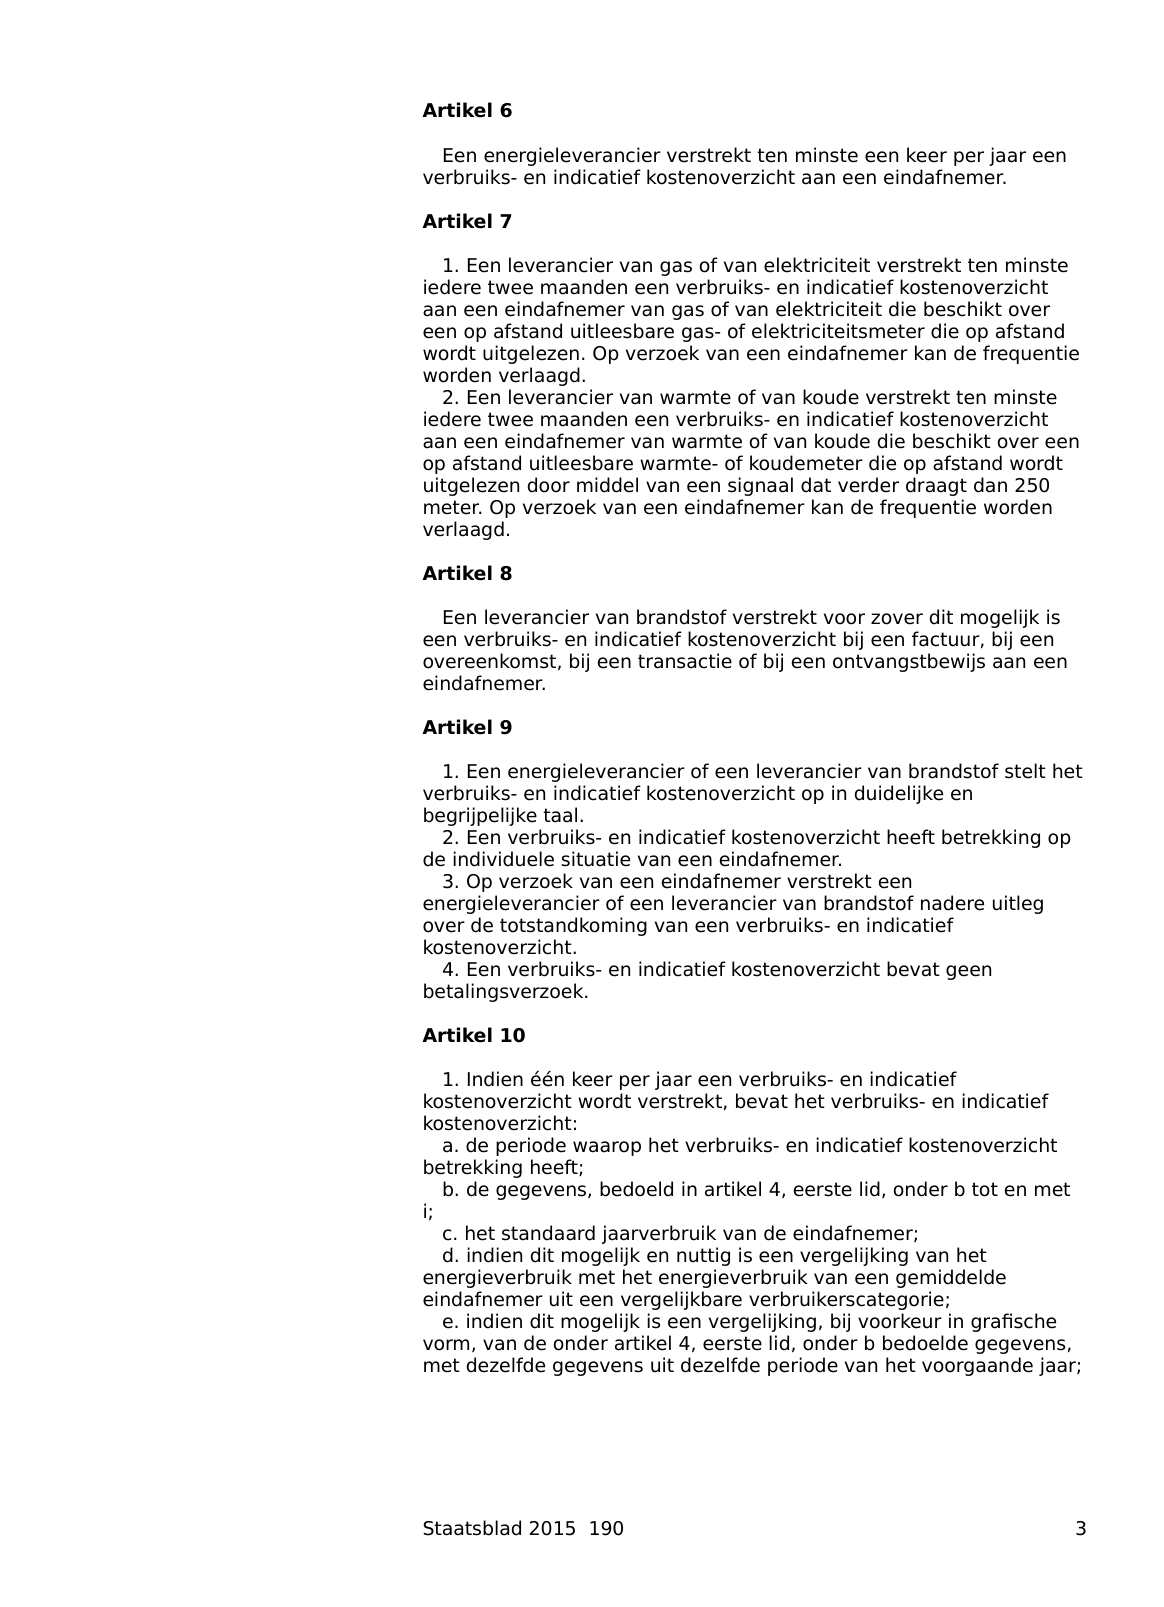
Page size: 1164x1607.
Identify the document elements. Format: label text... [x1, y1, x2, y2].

text 1. Een leverancier van gas of van elektriciteit verstrekt ten minste iedere twee maanden een verbruiks- en indicatief kostenoverzicht aan een eindafnemer van gas of van elektriciteit die beschikt over een op afstand uitleesbare gas- of elektriciteitsmeter die op afstand wordt uitgelezen. Op verzoek van een eindafnemer kan de frequentie worden verlaagd. [422, 255, 1087, 387]
text 2. Een verbruiks- en indicatief kostenoverzicht heeft betrekking op de individuele situatie van een eindafnemer. [422, 827, 1087, 871]
text e. indien dit mogelijk is een vergelijking, bij voorkeur in grafische vorm, van de onder artikel 4, eerste lid, onder b bedoelde gegevens, met dezelfde gegevens uit dezelfde periode van het voorgaande jaar; [422, 1311, 1087, 1377]
text 1. Een energieleverancier of een leverancier van brandstof stelt het verbruiks- en indicatief kostenoverzicht op in duidelijke en begrijpelijke taal. [422, 761, 1087, 827]
text d. indien dit mogelijk en nuttig is een vergelijking van het energieverbruik met het energieverbruik van een gemiddelde eindafnemer uit een vergelijkbare verbruikerscategorie; [422, 1245, 1087, 1311]
text 3. Op verzoek van een eindafnemer verstrekt een energieleverancier of een leverancier van brandstof nadere uitleg over de totstandkoming van een verbruiks- en indicatief kostenoverzicht. [422, 871, 1087, 959]
subtitle Artikel 9 [422, 717, 1087, 739]
text 4. Een verbruiks- en indicatief kostenoverzicht bevat geen betalingsverzoek. [422, 959, 1087, 1003]
text 2. Een leverancier van warmte of van koude verstrekt ten minste iedere twee maanden een verbruiks- en indicatief kostenoverzicht aan een eindafnemer van warmte of van koude die beschikt over een op afstand uitleesbare warmte- of koudemeter die op afstand wordt uitgelezen door middel van een signaal dat verder draagt dan 250 meter. Op verzoek van een eindafnemer kan de frequentie worden verlaagd. [422, 387, 1087, 541]
text 1. Indien één keer per jaar een verbruiks- en indicatief kostenoverzicht wordt verstrekt, bevat het verbruiks- en indicatief kostenoverzicht: [422, 1069, 1087, 1135]
subtitle Artikel 10 [422, 1025, 1087, 1047]
text Een leverancier van brandstof verstrekt voor zover dit mogelijk is een verbruiks- en indicatief kostenoverzicht bij een factuur, bij een overeenkomst, bij een transactie of bij een ontvangstbewijs aan een eindafnemer. [422, 607, 1087, 695]
subtitle Artikel 6 [422, 100, 1087, 122]
text Een energieleverancier verstrekt ten minste een keer per jaar een verbruiks- en indicatief kostenoverzicht aan een eindafnemer. [422, 144, 1087, 188]
subtitle Artikel 8 [422, 563, 1087, 585]
subtitle Artikel 7 [422, 211, 1087, 233]
text b. de gegevens, bedoeld in artikel 4, eerste lid, onder b tot en met i; [422, 1179, 1087, 1223]
text a. de periode waarop het verbruiks- en indicatief kostenoverzicht betrekking heeft; [422, 1135, 1087, 1179]
text c. het standaard jaarverbruik van de eindafnemer; [422, 1223, 1087, 1245]
